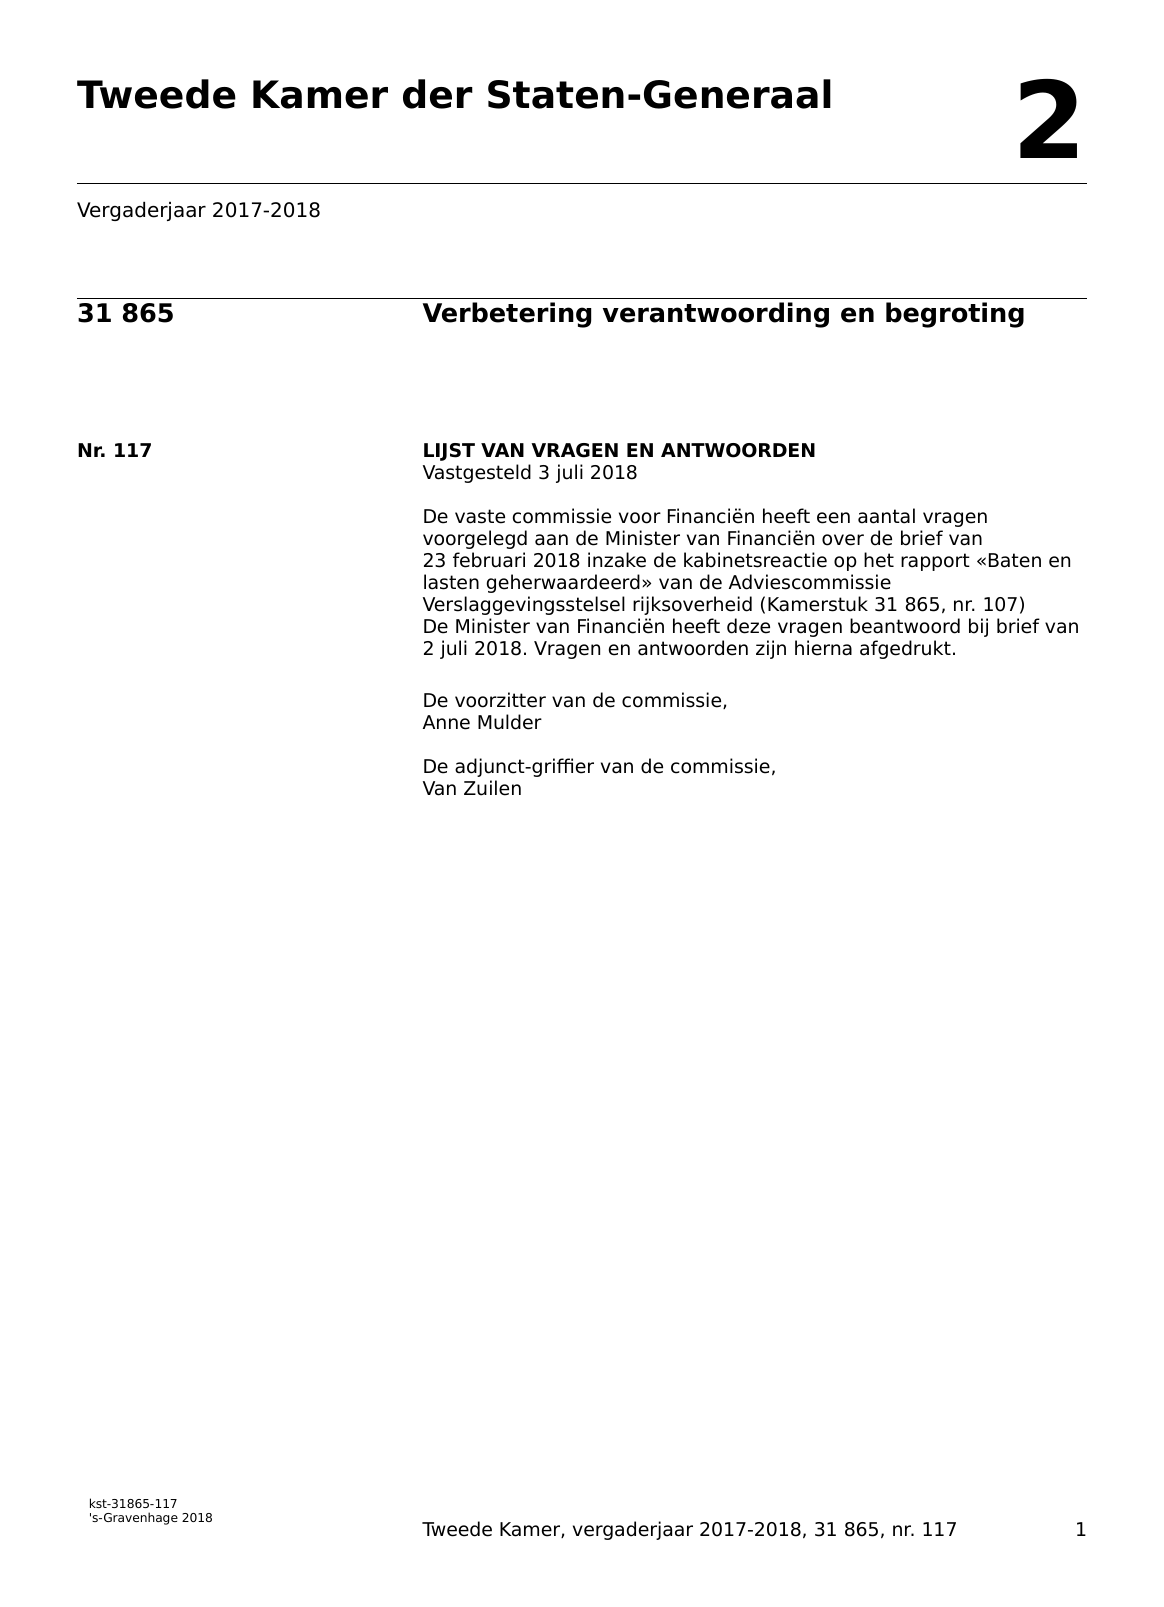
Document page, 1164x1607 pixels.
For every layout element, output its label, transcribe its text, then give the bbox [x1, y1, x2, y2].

text 's-Gravenhage 2018 [88, 1511, 323, 1525]
table_cell Vergaderjaar 2017-2018 [77, 184, 1087, 298]
table_header Tweede Kamer der Staten-Generaal [77, 59, 886, 183]
text De adjunct-griffier van de commissie, Van Zuilen [422, 756, 1087, 800]
table_header 2 [886, 59, 1087, 183]
text De vaste commissie voor Financiën heeft een aantal vragen voorgelegd aan de Minister van Financiën over de brief van 23 februari 2018 inzake de kabinetsreactie op het rapport «Baten en lasten geherwaardeerd» van de Adviescommissie Verslaggevingsstelsel rijksoverheid (Kamerstuk 31 865, nr. 107) [422, 506, 1087, 616]
subtitle Nr. 117 LIJST VAN VRAGEN EN ANTWOORDEN [77, 440, 1087, 462]
text Vastgesteld 3 juli 2018 [422, 462, 1087, 484]
text De Minister van Financiën heeft deze vragen beantwoord bij brief van 2 juli 2018. Vragen en antwoorden zijn hierna afgedrukt. [422, 616, 1087, 660]
subtitle 31 865 Verbetering verantwoording en begroting [77, 299, 1087, 329]
text kst-31865-117 [88, 1497, 323, 1511]
text De voorzitter van de commissie, Anne Mulder [422, 690, 1087, 734]
